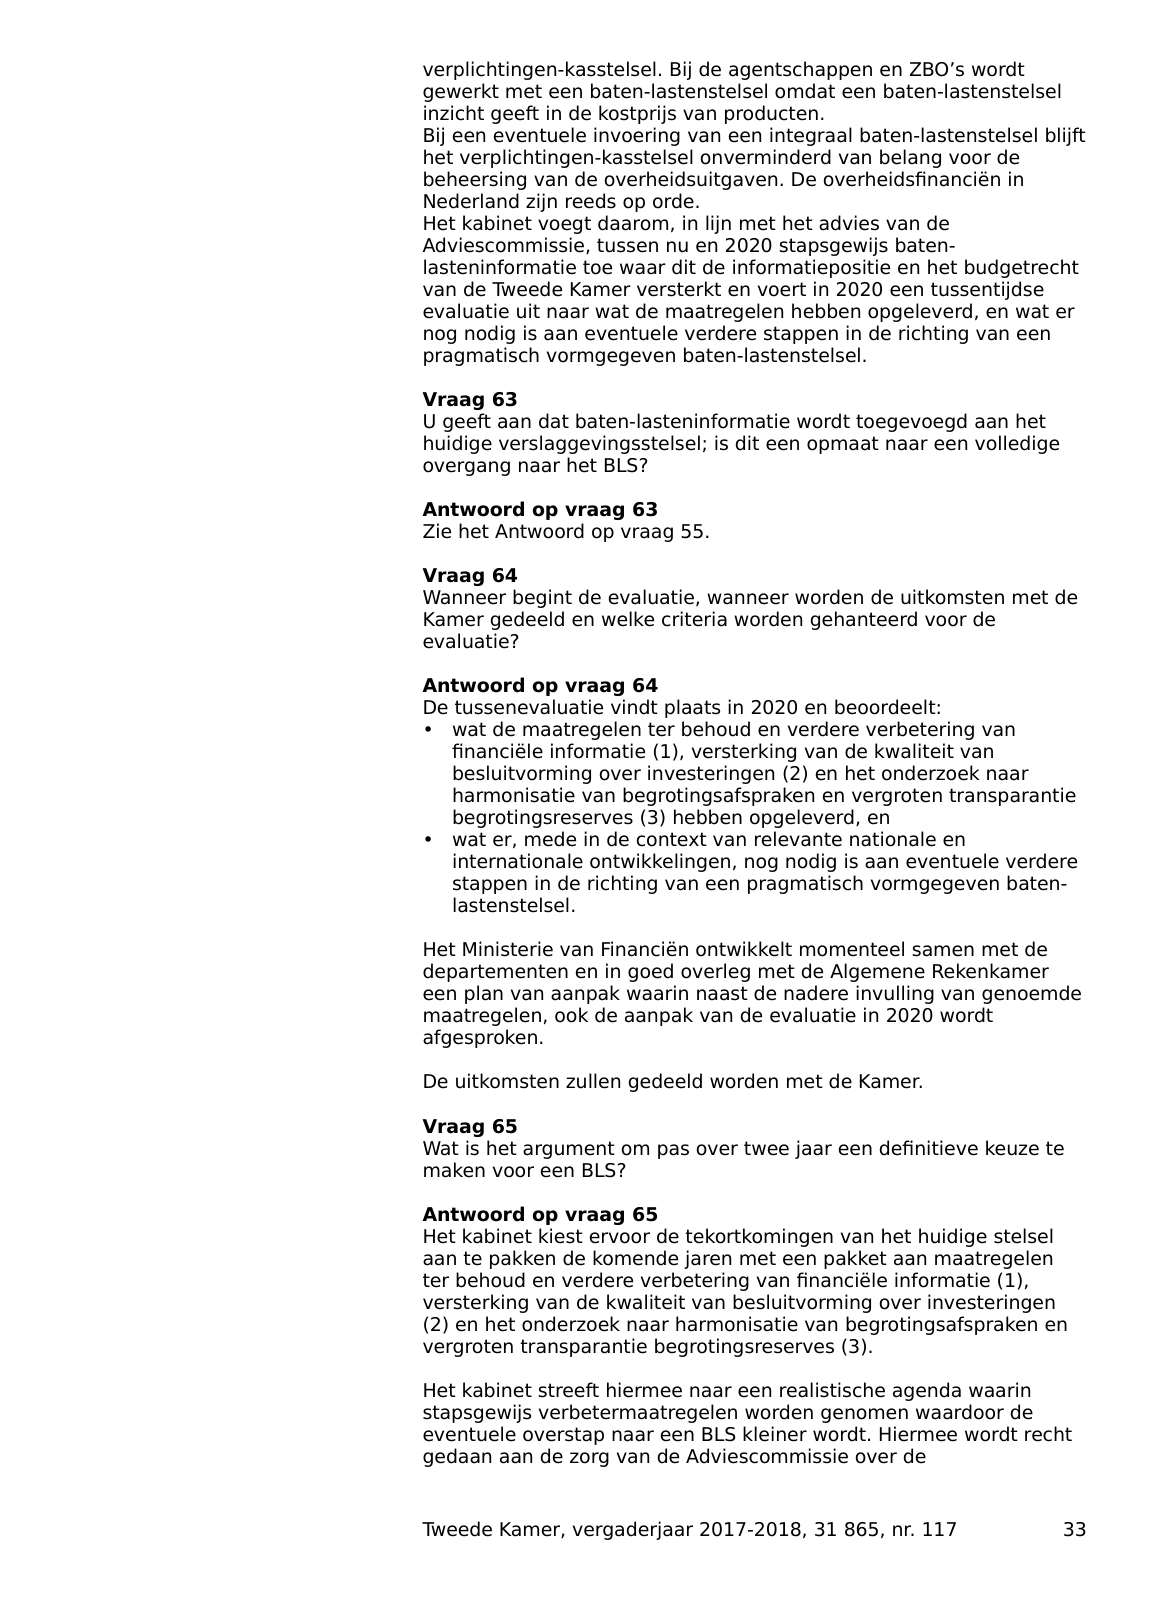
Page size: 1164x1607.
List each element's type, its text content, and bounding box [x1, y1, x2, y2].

text Het kabinet voegt daarom, in lijn met het advies van de Adviescommissie, tussen nu en 2020 stapsgewijs baten-lasteninformatie toe waar dit de informatiepositie en het budgetrecht van de Tweede Kamer versterkt en voert in 2020 een tussentijdse evaluatie uit naar wat de maatregelen hebben opgeleverd, en wat er nog nodig is aan eventuele verdere stappen in de richting van een pragmatisch vormgegeven baten-lastenstelsel. [422, 213, 1087, 367]
text De uitkomsten zullen gedeeld worden met de Kamer. [422, 1071, 1087, 1093]
text Vraag 64 [422, 565, 1087, 587]
text Vraag 63 [422, 389, 1087, 411]
text Vraag 65 [422, 1116, 1087, 1137]
text Het kabinet kiest ervoor de tekortkomingen van het huidige stelsel aan te pakken de komende jaren met een pakket aan maatregelen ter behoud en verdere verbetering van financiële informatie (1), versterking van de kwaliteit van besluitvorming over investeringen (2) en het onderzoek naar harmonisatie van begrotingsafspraken en vergroten transparantie begrotingsreserves (3). [422, 1226, 1087, 1357]
text Antwoord op vraag 65 [422, 1204, 1087, 1226]
text U geeft aan dat baten-lasteninformatie wordt toegevoegd aan het huidige verslaggevingsstelsel; is dit een opmaat naar een volledige overgang naar het BLS? [422, 411, 1087, 477]
text Het Ministerie van Financiën ontwikkelt momenteel samen met de departementen en in goed overleg met de Algemene Rekenkamer een plan van aanpak waarin naast de nadere invulling van genoemde maatregelen, ook de aanpak van de evaluatie in 2020 wordt afgesproken. [422, 939, 1087, 1049]
text • wat de maatregelen ter behoud en verdere verbetering van financiële informatie (1), versterking van de kwaliteit van besluitvorming over investeringen (2) en het onderzoek naar harmonisatie van begrotingsafspraken en vergroten transparantie begrotingsreserves (3) hebben opgeleverd, en [422, 719, 1087, 829]
text De tussenevaluatie vindt plaats in 2020 en beoordeelt: [422, 697, 1087, 719]
text Bij een eventuele invoering van een integraal baten-lastenstelsel blijft het verplichtingen-kasstelsel onverminderd van belang voor de beheersing van de overheidsuitgaven. De overheidsfinanciën in Nederland zijn reeds op orde. [422, 125, 1087, 213]
text Wanneer begint de evaluatie, wanneer worden de uitkomsten met de Kamer gedeeld en welke criteria worden gehanteerd voor de evaluatie? [422, 587, 1087, 653]
text Antwoord op vraag 63 [422, 499, 1087, 521]
text • wat er, mede in de context van relevante nationale en internationale ontwikkelingen, nog nodig is aan eventuele verdere stappen in de richting van een pragmatisch vormgegeven baten-lastenstelsel. [422, 829, 1087, 917]
text Zie het Antwoord op vraag 55. [422, 521, 1087, 543]
text verplichtingen-kasstelsel. Bij de agentschappen en ZBO’s wordt gewerkt met een baten-lastenstelsel omdat een baten-lastenstelsel inzicht geeft in de kostprijs van producten. [422, 59, 1087, 125]
text Het kabinet streeft hiermee naar een realistische agenda waarin stapsgewijs verbetermaatregelen worden genomen waardoor de eventuele overstap naar een BLS kleiner wordt. Hiermee wordt recht gedaan aan de zorg van de Adviescommissie over de [422, 1380, 1087, 1468]
text Wat is het argument om pas over twee jaar een definitieve keuze te maken voor een BLS? [422, 1137, 1087, 1181]
text Antwoord op vraag 64 [422, 675, 1087, 697]
